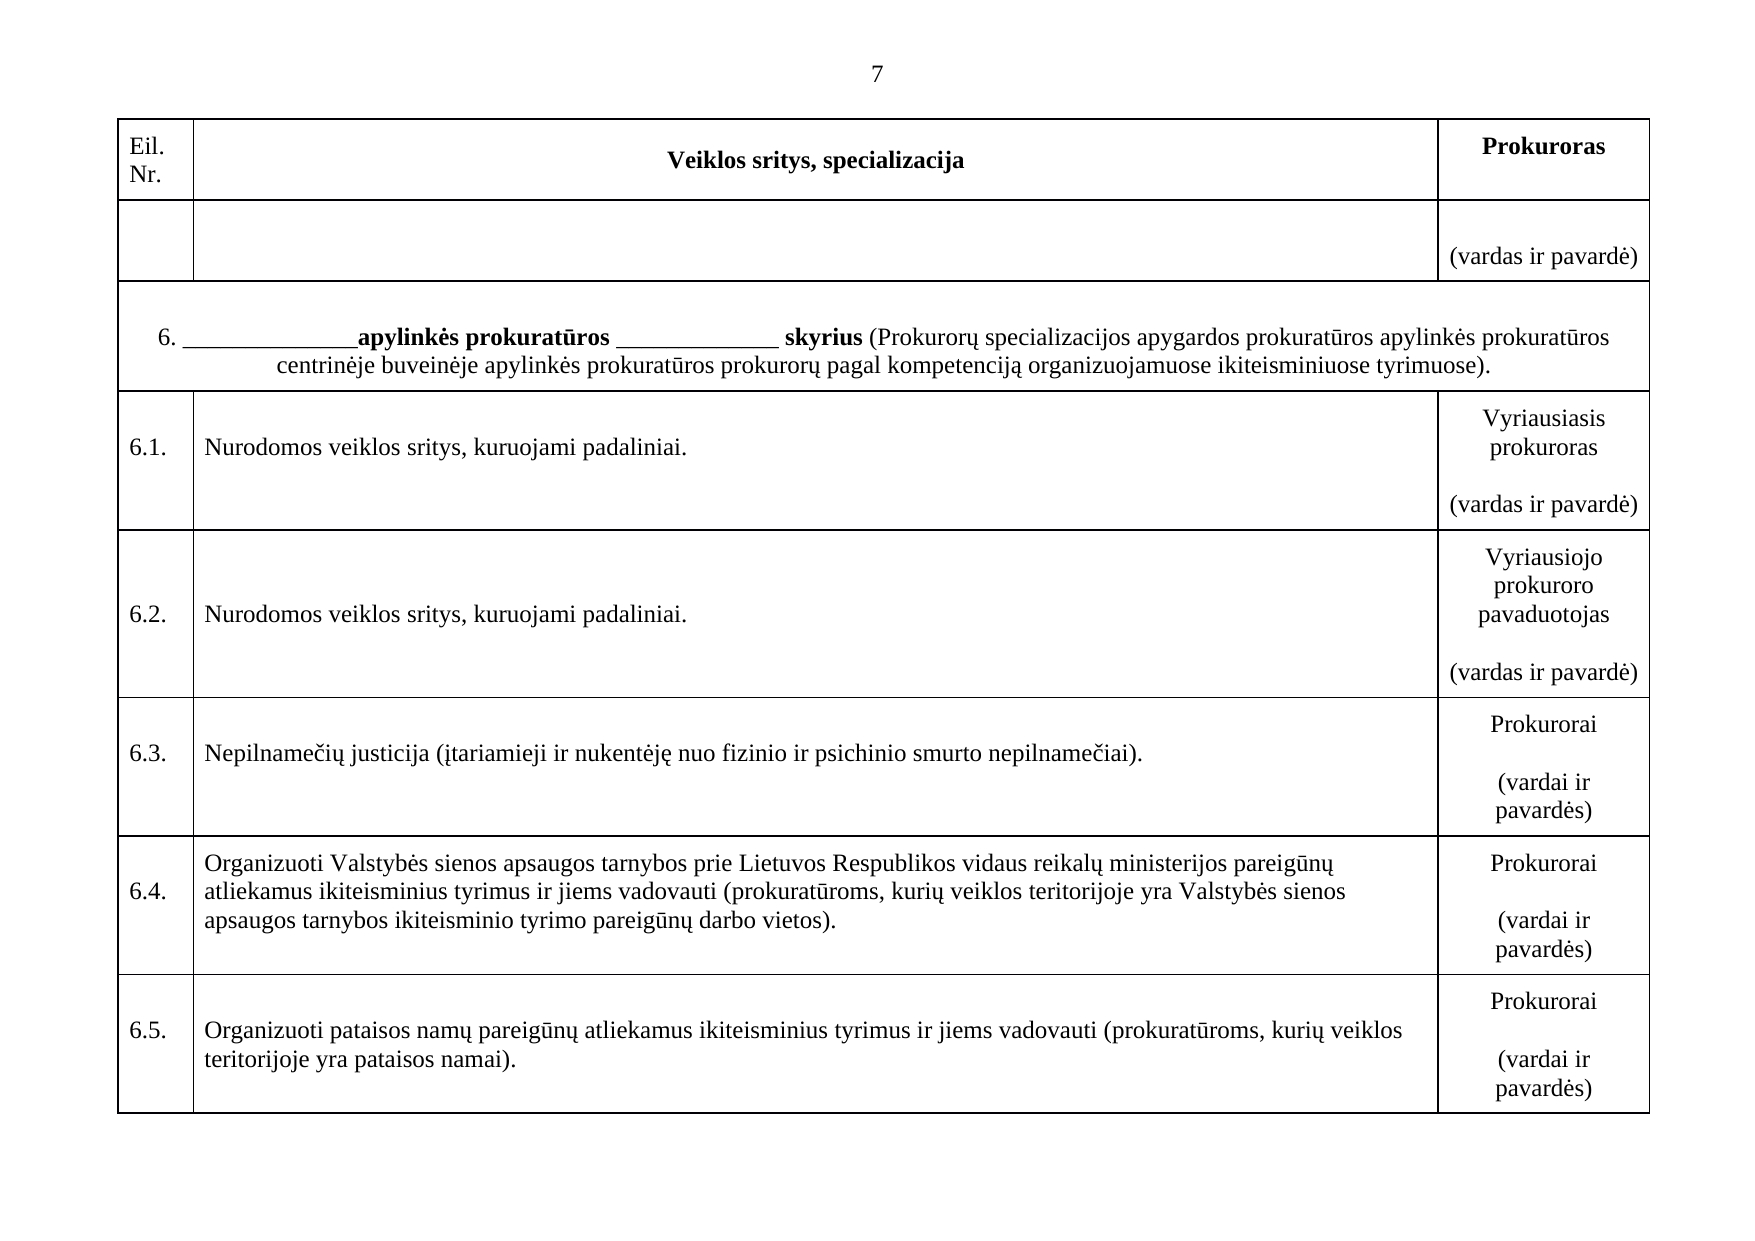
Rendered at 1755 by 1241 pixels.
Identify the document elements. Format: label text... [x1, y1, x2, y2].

table_cell (vardas ir pavardė) [1439, 201, 1649, 280]
table_cell Nurodomos veiklos sritys, kuruojami padaliniai. [194, 392, 1437, 529]
table_cell Organizuoti pataisos namų pareigūnų atliekamus ikiteisminius tyrimus ir jiems vadovauti (prokuratūroms, kurių veiklos teritorijoje yra pataisos namai). [194, 975, 1437, 1112]
table_cell 6.5. [119, 975, 193, 1112]
table_cell Prokurorai (vardai ir pavardės) [1439, 837, 1649, 974]
table_cell [194, 201, 1437, 280]
table_header Eil. Nr. [119, 120, 193, 199]
table_cell Prokurorai (vardai ir pavardės) [1439, 698, 1649, 835]
table_cell Vyriausiojo prokuroro pavaduotojas (vardas ir pavardė) [1439, 531, 1649, 696]
table_cell Nurodomos veiklos sritys, kuruojami padaliniai. [194, 531, 1437, 696]
table_cell 6.4. [119, 837, 193, 974]
table_cell Nepilnamečių justicija (įtariamieji ir nukentėję nuo fizinio ir psichinio smurto nepilnamečiai). [194, 698, 1437, 835]
table_header Prokuroras [1439, 120, 1649, 199]
table_cell 6.3. [119, 698, 193, 835]
table_cell Vyriausiasis prokuroras (vardas ir pavardė) [1439, 392, 1649, 529]
table_cell Organizuoti Valstybės sienos apsaugos tarnybos prie Lietuvos Respublikos vidaus reikalų ministerijos pareigūnų atliekamus ikiteisminius tyrimus ir jiems vadovauti (prokuratūroms, kurių veiklos teritorijoje yra Valstybės sienos apsaugos tarnybos ikiteisminio tyrimo pareigūnų darbo vietos). [194, 837, 1437, 974]
table_cell 6.1. [119, 392, 193, 529]
table_cell Prokurorai (vardai ir pavardės) [1439, 975, 1649, 1112]
table_cell [119, 201, 193, 280]
table_cell 6. ______________apylinkės prokuratūros _____________ skyrius (Prokurorų specializacijos apygardos prokuratūros apylinkės prokuratūros centrinėje buveinėje apylinkės prokuratūros prokurorų pagal kompetenciją organizuojamuose ikiteisminiuose tyrimuose). [119, 282, 1649, 390]
table_cell 6.2. [119, 531, 193, 696]
table_header Veiklos sritys, specializacija [194, 120, 1437, 199]
